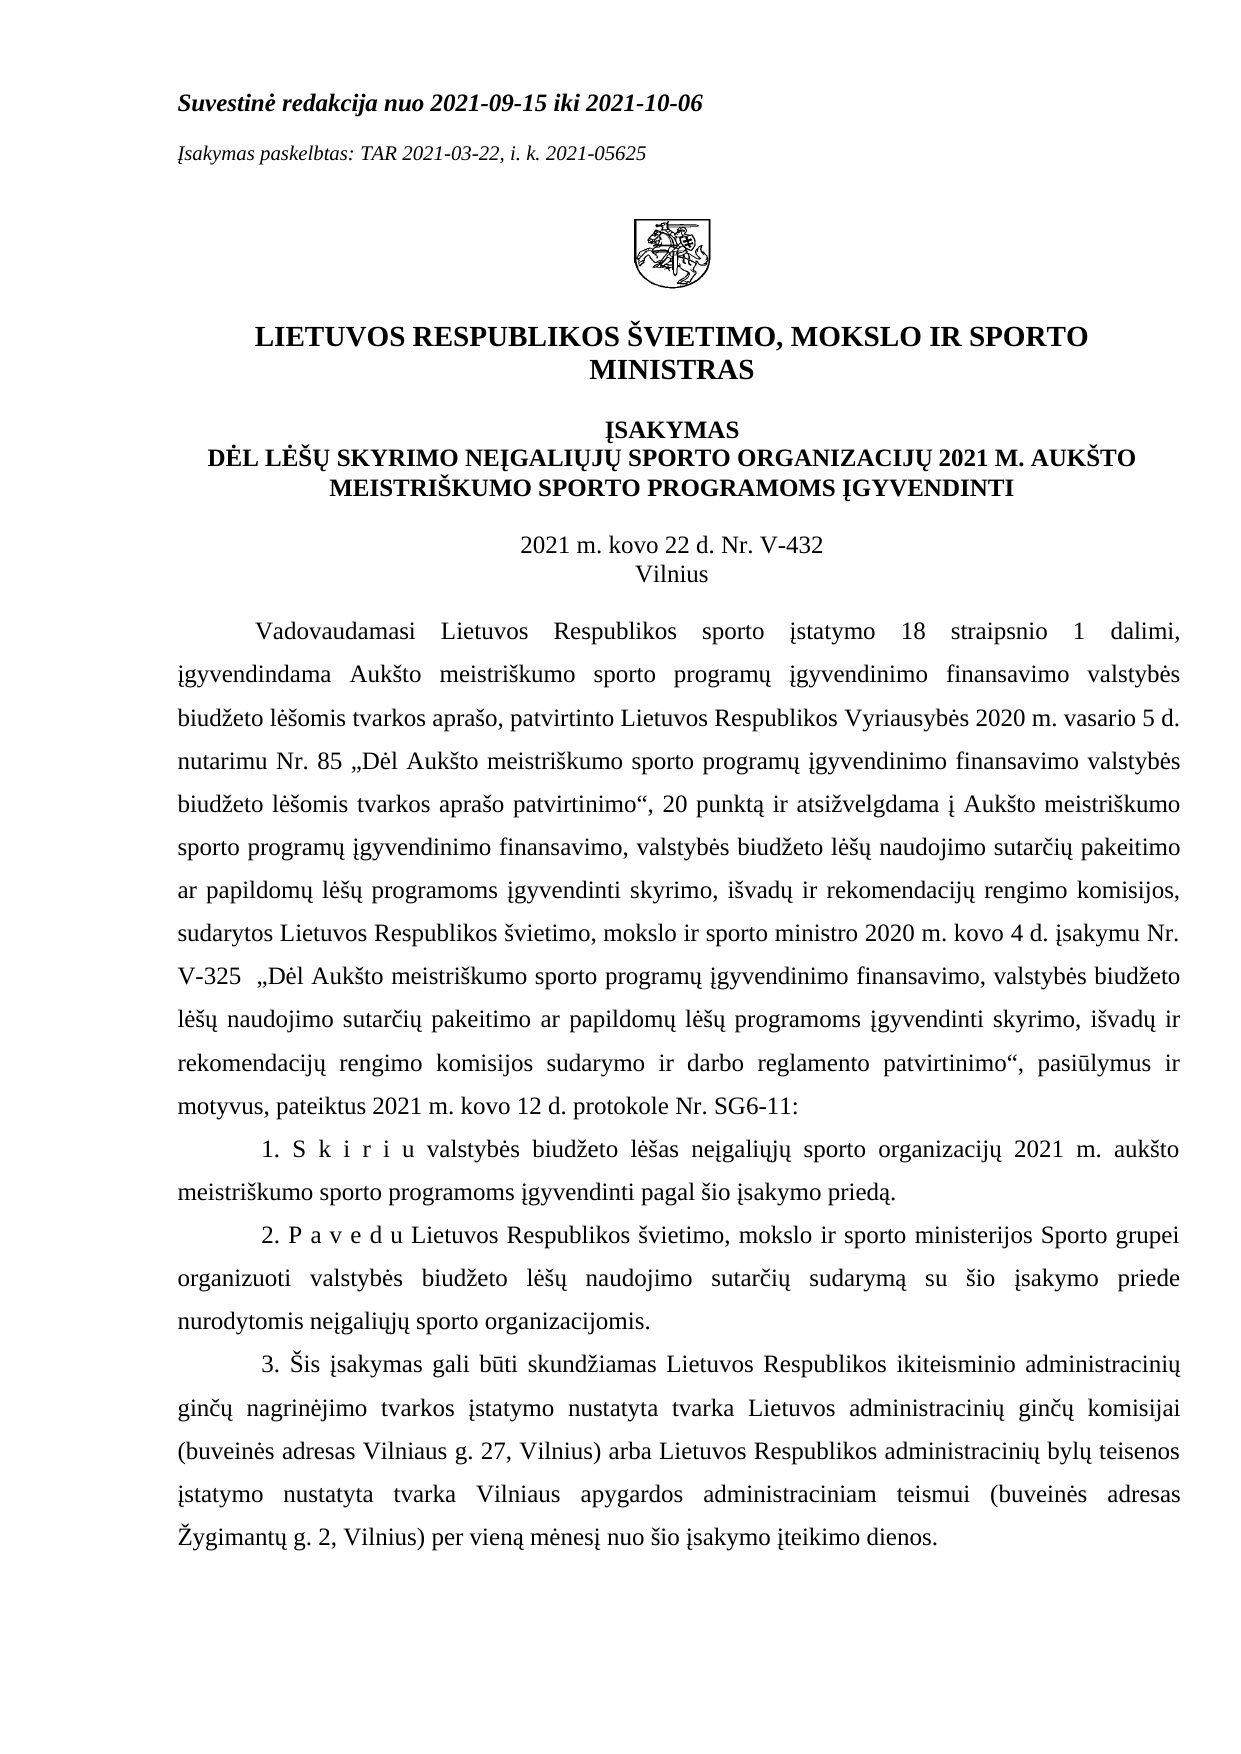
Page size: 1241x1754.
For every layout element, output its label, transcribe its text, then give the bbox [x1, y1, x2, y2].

text Vadovaudamasi Lietuvos Respublikos sporto įstatymo 18 straipsnio 1 dalimi, įgyvendindama Aukšto meistriškumo sporto programų įgyvendinimo finansavimo valstybės biudžeto lėšomis tvarkos aprašo, patvirtinto Lietuvos Respublikos Vyriausybės 2020 m. vasario 5 d. nutarimu Nr. 85 „Dėl Aukšto meistriškumo sporto programų įgyvendinimo finansavimo valstybės biudžeto lėšomis tvarkos aprašo patvirtinimo“, 20 punktą ir atsižvelgdama į Aukšto meistriškumo sporto programų įgyvendinimo finansavimo, valstybės biudžeto lėšų naudojimo sutarčių pakeitimo ar papildomų lėšų programoms įgyvendinti skyrimo, išvadų ir rekomendacijų rengimo komisijos, sudarytos Lietuvos Respublikos švietimo, mokslo ir sporto ministro 2020 m. kovo 4 d. įsakymu Nr. V-325 „Dėl Aukšto meistriškumo sporto programų įgyvendinimo finansavimo, valstybės biudžeto lėšų naudojimo sutarčių pakeitimo ar papildomų lėšų programoms įgyvendinti skyrimo, išvadų ir rekomendacijų rengimo komisijos sudarymo ir darbo reglamento patvirtinimo“, pasiūlymus ir motyvus, pateiktus 2021 m. kovo 12 d. protokole Nr. SG6-11: [177, 616, 1181, 1119]
text 1. S k i r i u valstybės biudžeto lėšas neįgaliųjų sporto organizacijų 2021 m. aukšto meistriškumo sporto programoms įgyvendinti pagal šio įsakymo priedą. [177, 1134, 1181, 1206]
text DĖL LĖŠŲ SKYRIMO NEĮGALIŲJŲ SPORTO ORGANIZACIJŲ 2021 M. AUKŠTO MEISTRIŠKUMO SPORTO PROGRAMOMS ĮGYVENDINTI [177, 443, 1166, 501]
text 2. P a v e d u Lietuvos Respublikos švietimo, mokslo ir sporto ministerijos Sporto grupei organizuoti valstybės biudžeto lėšų naudojimo sutarčių sudarymą su šio įsakymo priede nurodytomis neįgaliųjų sporto organizacijomis. [177, 1220, 1181, 1335]
text 3. Šis įsakymas gali būti skundžiamas Lietuvos Respublikos ikiteisminio administracinių ginčų nagrinėjimo tvarkos įstatymo nustatyta tvarka Lietuvos administracinių ginčų komisijai (buveinės adresas Vilniaus g. 27, Vilnius) arba Lietuvos Respublikos administracinių bylų teisenos įstatymo nustatyta tvarka Vilniaus apygardos administraciniam teismui (buveinės adresas Žygimantų g. 2, Vilnius) per vieną mėnesį nuo šio įsakymo įteikimo dienos. [177, 1349, 1181, 1551]
text Įsakymas paskelbtas: TAR 2021-03-22, i. k. 2021-05625 [177, 141, 1181, 165]
text Suvestinė redakcija nuo 2021-09-15 iki 2021-10-06 [177, 88, 1181, 117]
text LIETUVOS RESPUBLIKOS ŠVIETIMO, MOKSLO IR SPORTO MINISTRAS [177, 319, 1166, 386]
text ĮSAKYMAS [177, 415, 1166, 443]
text Vilnius [177, 559, 1166, 588]
text 2021 m. kovo 22 d. Nr. V-432 [177, 530, 1166, 559]
